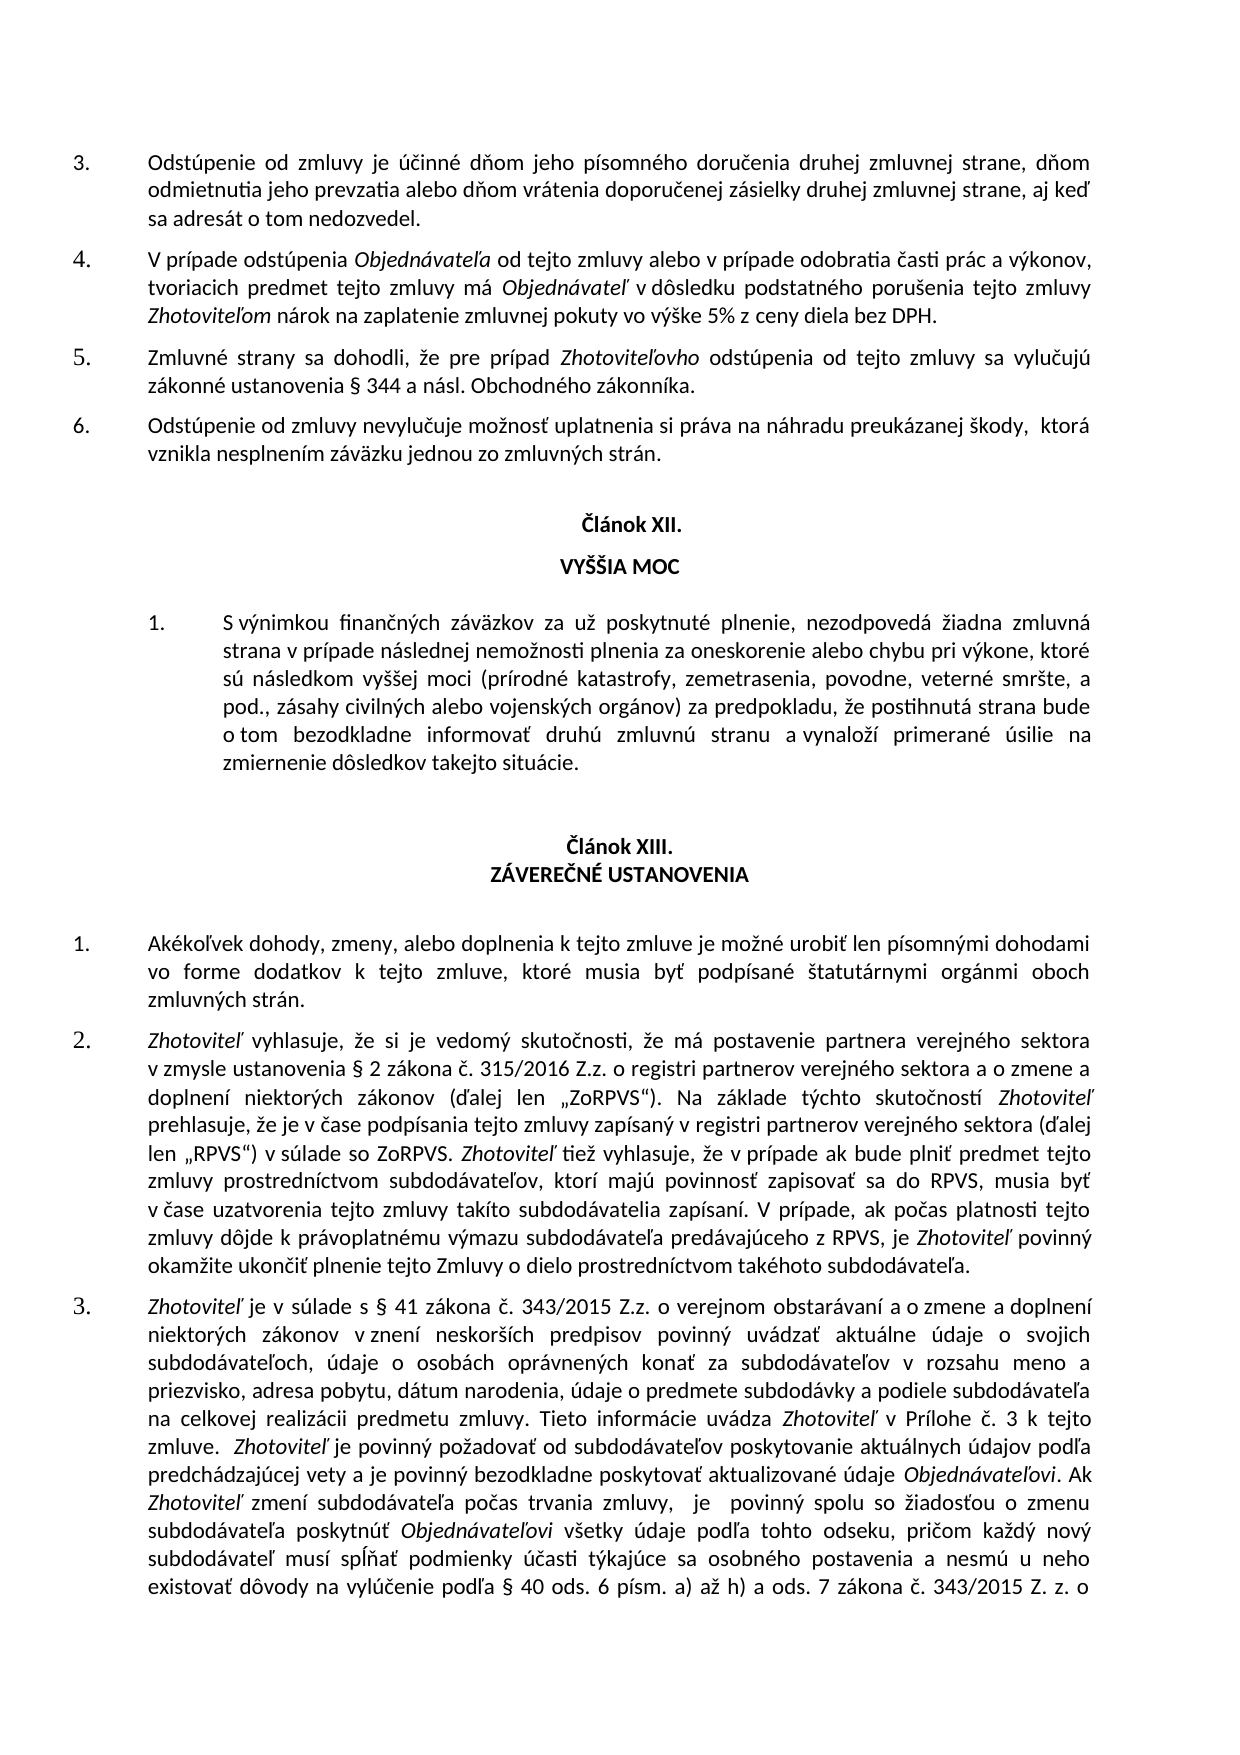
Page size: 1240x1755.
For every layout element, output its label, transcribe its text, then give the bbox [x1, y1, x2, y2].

list Zhotoviteľ je v súlade s § 41 zákona č. 343/2015 Z.z. o verejnom obstarávaní a o zmene a doplnení niektorých zákonov v znení neskorších predpisov povinný uvádzať aktuálne údaje o svojich subdodávateľoch, údaje o osobách oprávnených konať za subdodávateľov v rozsahu meno a priezvisko, adresa pobytu, dátum narodenia, údaje o predmete subdodávky a podiele subdodávateľa na celkovej realizácii predmetu zmluvy. Tieto informácie uvádza Zhotoviteľ v Prílohe č. 3 k tejto zmluve. Zhotoviteľ je povinný požadovať od subdodávateľov poskytovanie aktuálnych údajov podľa predchádzajúcej vety a je povinný bezodkladne poskytovať aktualizované údaje Objednávateľovi. Ak Zhotoviteľ zmení subdodávateľa počas trvania zmluvy, je povinný spolu so žiadosťou o zmenu subdodávateľa poskytnúť Objednávateľovi všetky údaje podľa tohto odseku, pričom každý nový subdodávateľ musí spĺňať podmienky účasti týkajúce sa osobného postavenia a nesmú u neho existovať dôvody na vylúčenie podľa § 40 ods. 6 písm. a) až h) a ods. 7 zákona č. 343/2015 Z. z. o [73, 1291, 1092, 1601]
list Akékoľvek dohody, zmeny, alebo doplnenia k tejto zmluve je možné urobiť len písomnými dohodami vo forme dodatkov k tejto zmluve, ktoré musia byť podpísané štatutárnymi orgánmi oboch zmluvných strán. [73, 929, 1092, 1013]
list Zmluvné strany sa dohodli, že pre prípad Zhotoviteľovho odstúpenia od tejto zmluvy sa vylučujú zákonné ustanovenia § 344 a násl. Obchodného zákonníka. [73, 342, 1092, 399]
text ZÁVEREČNÉ USTANOVENIA [148, 860, 1092, 888]
list Odstúpenie od zmluvy je účinné dňom jeho písomného doručenia druhej zmluvnej strane, dňom odmietnutia jeho prevzatia alebo dňom vrátenia doporučenej zásielky druhej zmluvnej strane, aj keď sa adresát o tom nedozvedel. [73, 148, 1092, 232]
list S výnimkou finančných záväzkov za už poskytnuté plnenie, nezodpovedá žiadna zmluvná strana v prípade následnej nemožnosti plnenia za oneskorenie alebo chybu pri výkone, ktoré sú následkom vyššej moci (prírodné katastrofy, zemetrasenia, povodne, veterné smršte, a pod., zásahy civilných alebo vojenských orgánov) za predpokladu, že postihnutá strana bude o tom bezodkladne informovať druhú zmluvnú stranu a vynaloží primerané úsilie na zmiernenie dôsledkov takejto situácie. [148, 608, 1092, 776]
list Zhotoviteľ vyhlasuje, že si je vedomý skutočnosti, že má postavenie partnera verejného sektora v zmysle ustanovenia § 2 zákona č. 315/2016 Z.z. o registri partnerov verejného sektora a o zmene a doplnení niektorých zákonov (ďalej len „ZoRPVS“). Na základe týchto skutočností Zhotoviteľ prehlasuje, že je v čase podpísania tejto zmluvy zapísaný v registri partnerov verejného sektora (ďalej len „RPVS“) v súlade so ZoRPVS. Zhotoviteľ tiež vyhlasuje, že v prípade ak bude plniť predmet tejto zmluvy prostredníctvom subdodávateľov, ktorí majú povinnosť zapisovať sa do RPVS, musia byť v čase uzatvorenia tejto zmluvy takíto subdodávatelia zapísaní. V prípade, ak počas platnosti tejto zmluvy dôjde k právoplatnému výmazu subdodávateľa predávajúceho z RPVS, je Zhotoviteľ povinný okamžite ukončiť plnenie tejto Zmluvy o dielo prostredníctvom takéhoto subdodávateľa. [73, 1026, 1092, 1279]
text Článok XIII. [148, 832, 1092, 860]
list V prípade odstúpenia Objednávateľa od tejto zmluvy alebo v prípade odobratia časti prác a výkonov, tvoriacich predmet tejto zmluvy má Objednávateľ v dôsledku podstatného porušenia tejto zmluvy Zhotoviteľom nárok na zaplatenie zmluvnej pokuty vo výške 5% z ceny diela bez DPH. [73, 244, 1092, 329]
text Článok XII. [177, 510, 1092, 538]
text VYŠŠIA MOC [148, 552, 1092, 580]
list Odstúpenie od zmluvy nevylučuje možnosť uplatnenia si práva na náhradu preukázanej škody, ktorá vznikla nesplnením záväzku jednou zo zmluvných strán. [73, 411, 1092, 467]
